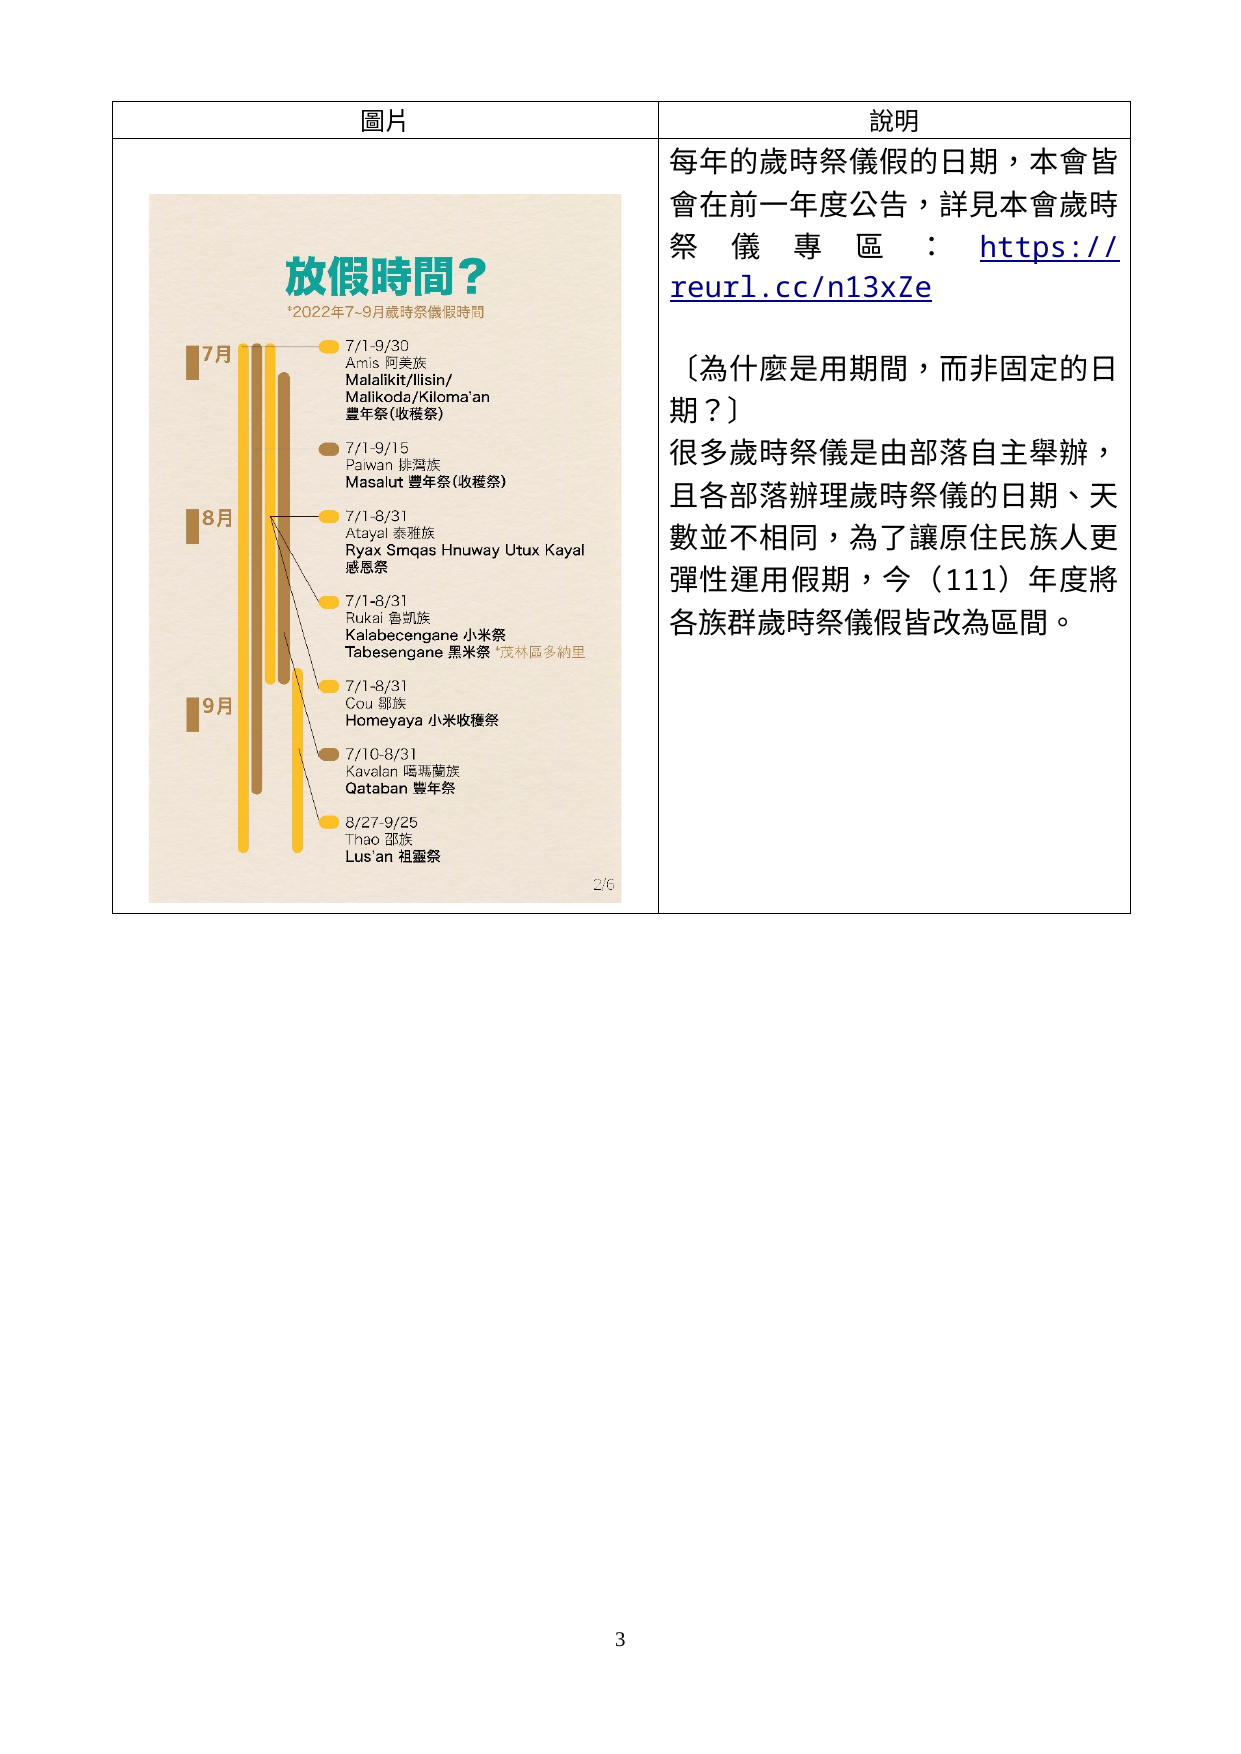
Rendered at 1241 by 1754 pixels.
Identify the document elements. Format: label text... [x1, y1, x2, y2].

table_header 圖片 [113, 102, 658, 138]
table_header 說明 [659, 102, 1130, 138]
table_cell 每年的歲時祭儀假的日期，本會皆會在前一年度公告，詳見本會歲時祭儀專區：https://reurl.cc/n13xZe 〔為什麼是用期間，而非固定的日期？〕 很多歲時祭儀是由部落自主舉辦，且各部落辦理歲時祭儀的日期、天數並不相同，為了讓原住民族人更彈性運用假期，今（111）年度將各族群歲時祭儀假皆改為區間。 [659, 139, 1130, 913]
table_cell [113, 139, 658, 913]
